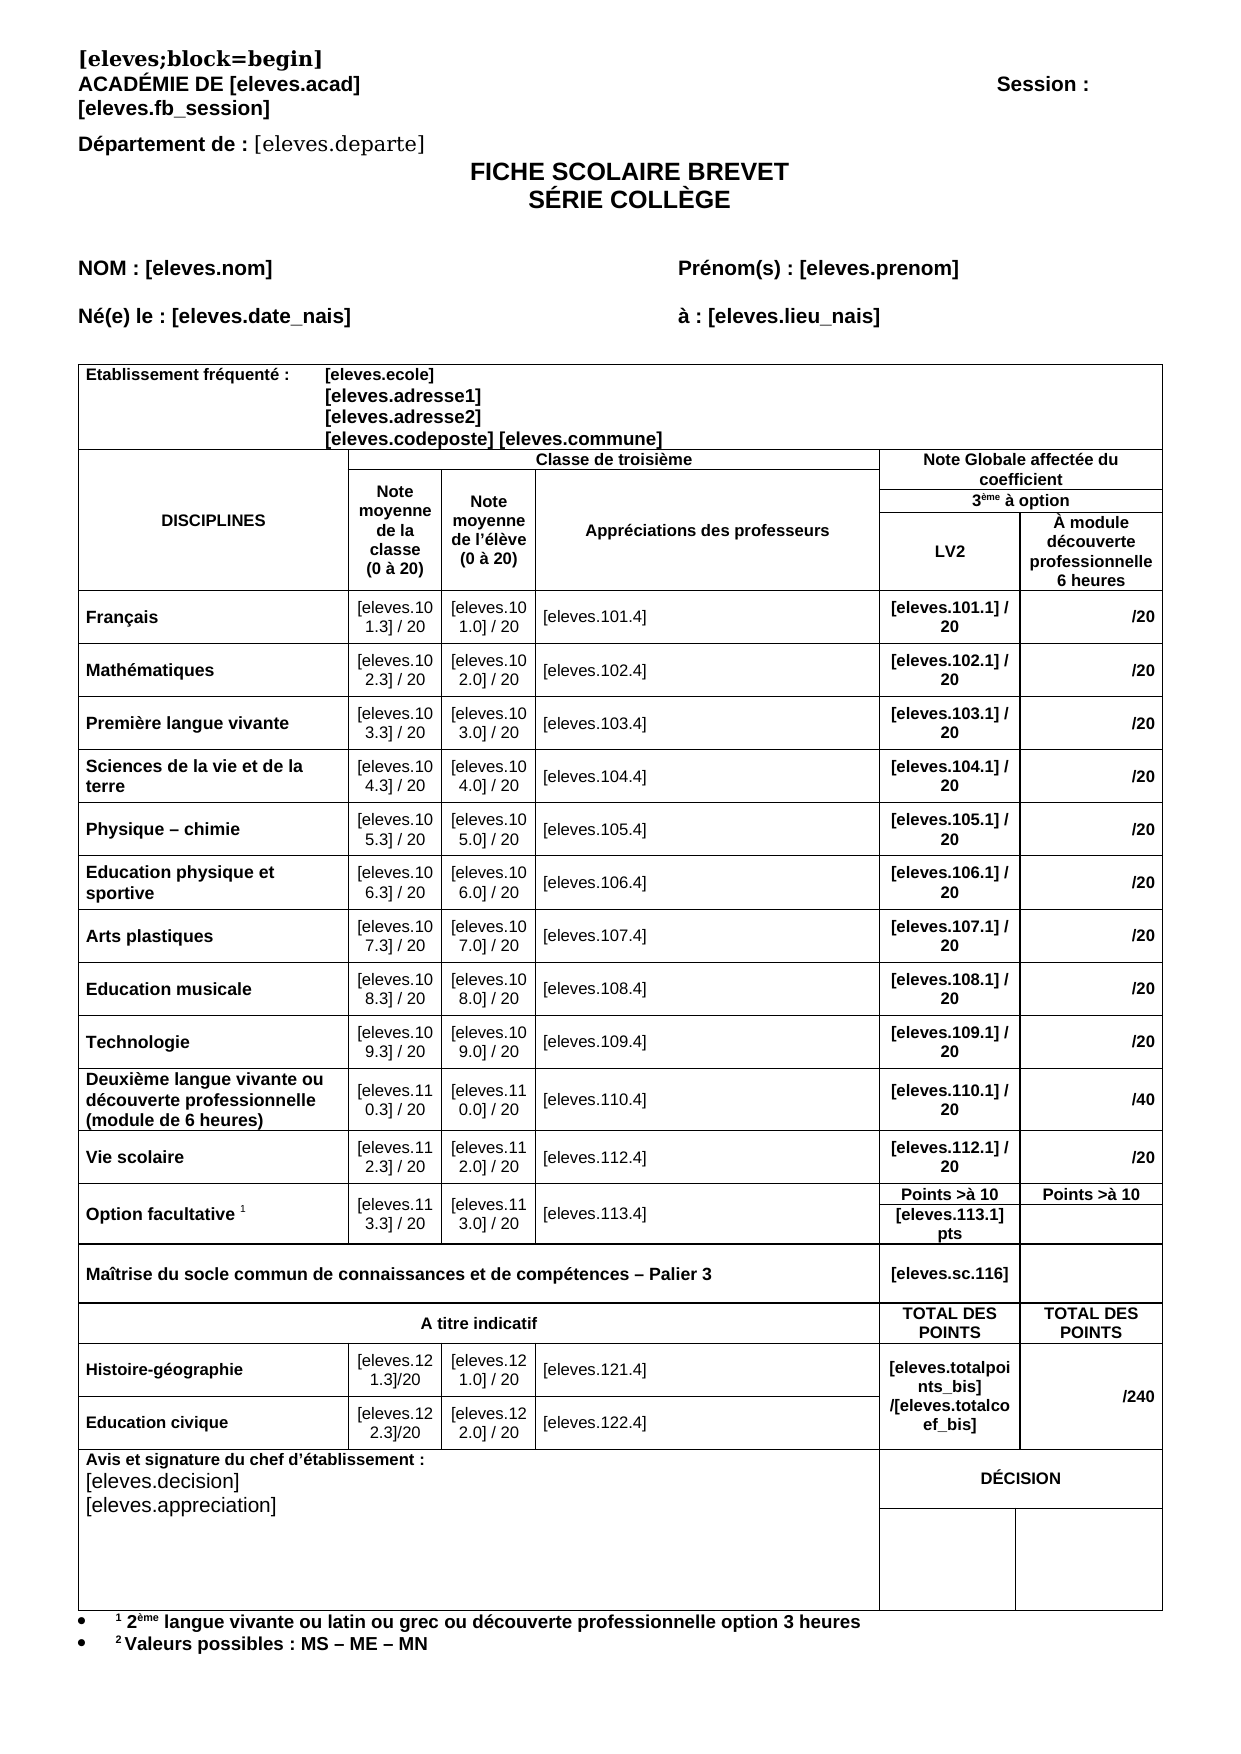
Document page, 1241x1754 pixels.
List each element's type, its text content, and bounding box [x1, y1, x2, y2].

table_cell Vie scolaire [79, 1131, 348, 1183]
table_cell [eleves.112.1] / 20 [880, 1131, 1019, 1183]
table_cell [eleves.110.4] [536, 1069, 879, 1130]
subtitle FICHE SCOLAIRE BREVET SÉRIE COLLÈGE [78, 157, 1181, 214]
table_cell /20 [1021, 750, 1162, 802]
table_cell Classe de troisième [349, 450, 879, 469]
table_cell [eleves.113.4] [536, 1184, 879, 1243]
table_cell [eleves.101.4] [536, 591, 879, 643]
table_cell LV2 [880, 513, 1019, 590]
table_cell Education physique et sportive [79, 856, 348, 908]
table_cell [eleves.101.0] / 20 [442, 591, 535, 643]
table_cell [eleves.106.1] / 20 [880, 856, 1019, 908]
table_cell /20 [1021, 591, 1162, 643]
table_cell [eleves.103.1] / 20 [880, 697, 1019, 749]
table_cell [eleves.102.3] / 20 [349, 644, 441, 696]
table_cell [eleves.109.0] / 20 [442, 1016, 535, 1068]
table_cell [eleves.106.0] / 20 [442, 856, 535, 908]
table_cell [eleves.113.3] / 20 [349, 1184, 441, 1243]
list 2 Valeurs possibles : MS – ME – MN [78, 1633, 1181, 1655]
table_cell [eleves.102.0] / 20 [442, 644, 535, 696]
table_cell [eleves.112.0] / 20 [442, 1131, 535, 1183]
table_cell Deuxième langue vivante ou découverte professionnelle (module de 6 heures) [79, 1069, 348, 1130]
table_cell Français [79, 591, 348, 643]
table_cell /40 [1021, 1069, 1162, 1130]
table_cell [eleves.totalpoints_bis] /[eleves.totalcoef_bis] [880, 1344, 1019, 1449]
table_cell /20 [1021, 963, 1162, 1015]
table_cell [eleves.103.4] [536, 697, 879, 749]
table_cell [eleves.104.0] / 20 [442, 750, 535, 802]
table_cell Maîtrise du socle commun de connaissances et de compétences – Palier 3 [79, 1245, 879, 1302]
table_cell Histoire-géographie [79, 1344, 348, 1396]
table_cell À module découverte professionnelle 6 heures [1021, 513, 1162, 590]
table_cell Points >à 10 [880, 1184, 1019, 1203]
table_cell [eleves.103.0] / 20 [442, 697, 535, 749]
table_cell [eleves.110.1] / 20 [880, 1069, 1019, 1130]
table_cell [eleves.122.4] [536, 1397, 879, 1449]
table_cell Appréciations des professeurs [536, 470, 879, 590]
table_cell DÉCISION [880, 1450, 1162, 1508]
table_cell [880, 1509, 1015, 1610]
table_cell [eleves.104.3] / 20 [349, 750, 441, 802]
table_cell Note Globale affectée du coefficient [880, 450, 1162, 488]
table_cell [eleves.101.3] / 20 [349, 591, 441, 643]
table_cell [eleves.122.0] / 20 [442, 1397, 535, 1449]
table_cell [eleves.107.4] [536, 910, 879, 962]
table_cell /20 [1021, 1016, 1162, 1068]
table_cell [eleves.106.4] [536, 856, 879, 908]
table_cell [eleves.101.1] / 20 [880, 591, 1019, 643]
table_cell TOTAL DES POINTS [1021, 1304, 1162, 1342]
table_cell [eleves.104.4] [536, 750, 879, 802]
text ACADÉMIE DE [eleves.acad] Session : [eleves.fb_session] [78, 72, 1181, 120]
table_cell [eleves.102.4] [536, 644, 879, 696]
table_cell [eleves.109.3] / 20 [349, 1016, 441, 1068]
table_cell /20 [1021, 1131, 1162, 1183]
table_cell Mathématiques [79, 644, 348, 696]
table_cell A titre indicatif [79, 1304, 879, 1342]
table_cell [eleves.102.1] / 20 [880, 644, 1019, 696]
table_cell Points >à 10 [1021, 1184, 1162, 1203]
table_cell [eleves.122.3]/20 [349, 1397, 441, 1449]
table_cell [eleves.105.0] / 20 [442, 803, 535, 855]
table_cell [eleves.107.3] / 20 [349, 910, 441, 962]
table_cell Option facultative 1 [79, 1184, 348, 1243]
table_cell [eleves.107.0] / 20 [442, 910, 535, 962]
table_cell Note moyenne de l’élève (0 à 20) [442, 470, 535, 590]
table_cell Education civique [79, 1397, 348, 1449]
table_header Etablissement fréquenté : [eleves.ecole] [eleves.adresse1] [eleves.adresse2] [eleves.codeposte] [eleves.commune] [79, 365, 1162, 449]
table_cell [eleves.108.4] [536, 963, 879, 1015]
table_cell [eleves.sc.116] [880, 1245, 1019, 1302]
table_cell [eleves.121.3]/20 [349, 1344, 441, 1396]
table_cell [eleves.108.0] / 20 [442, 963, 535, 1015]
table_cell [eleves.113.0] / 20 [442, 1184, 535, 1243]
table_cell [eleves.112.4] [536, 1131, 879, 1183]
table_cell [1021, 1245, 1162, 1302]
table_cell [1016, 1509, 1162, 1610]
text NOM : [eleves.nom] Prénom(s) : [eleves.prenom] [78, 256, 1181, 280]
table_cell /20 [1021, 644, 1162, 696]
table_cell Physique – chimie [79, 803, 348, 855]
table_cell Première langue vivante [79, 697, 348, 749]
table_cell /20 [1021, 803, 1162, 855]
table_cell [eleves.105.3] / 20 [349, 803, 441, 855]
table_cell [eleves.107.1] / 20 [880, 910, 1019, 962]
table_cell /20 [1021, 697, 1162, 749]
text [eleves;block=begin] [78, 47, 1181, 72]
table_cell [eleves.112.3] / 20 [349, 1131, 441, 1183]
table_cell [eleves.121.0] / 20 [442, 1344, 535, 1396]
table_cell [eleves.110.3] / 20 [349, 1069, 441, 1130]
table_cell TOTAL DES POINTS [880, 1304, 1019, 1342]
table_cell Technologie [79, 1016, 348, 1068]
table_cell [eleves.103.3] / 20 [349, 697, 441, 749]
table_cell /20 [1021, 910, 1162, 962]
table_cell Sciences de la vie et de la terre [79, 750, 348, 802]
table_cell [eleves.113.1] pts [880, 1205, 1019, 1243]
list 1 2ème langue vivante ou latin ou grec ou découverte professionnelle option 3 heures [78, 1611, 1181, 1633]
table_cell [eleves.108.3] / 20 [349, 963, 441, 1015]
table_cell [eleves.109.4] [536, 1016, 879, 1068]
table_cell [eleves.106.3] / 20 [349, 856, 441, 908]
table_cell [eleves.121.4] [536, 1344, 879, 1396]
subtitle Département de : [eleves.departe] [78, 132, 1181, 157]
table_cell 3ème à option [880, 490, 1162, 512]
table_cell DISCIPLINES [79, 450, 348, 590]
table_cell [eleves.105.4] [536, 803, 879, 855]
table_cell [eleves.105.1] / 20 [880, 803, 1019, 855]
table_cell /240 [1021, 1344, 1162, 1449]
table_cell [1021, 1205, 1162, 1243]
table_cell [eleves.108.1] / 20 [880, 963, 1019, 1015]
table_cell [eleves.110.0] / 20 [442, 1069, 535, 1130]
table_cell Note moyenne de la classe (0 à 20) [349, 470, 441, 590]
table_cell Avis et signature du chef d’établissement : [eleves.decision] [eleves.appreciation] [79, 1450, 879, 1610]
table_cell Arts plastiques [79, 910, 348, 962]
text Né(e) le : [eleves.date_nais] à : [eleves.lieu_nais] [78, 304, 1181, 328]
table_cell [eleves.104.1] / 20 [880, 750, 1019, 802]
table_cell Education musicale [79, 963, 348, 1015]
table_cell /20 [1021, 856, 1162, 908]
table_cell [eleves.109.1] / 20 [880, 1016, 1019, 1068]
